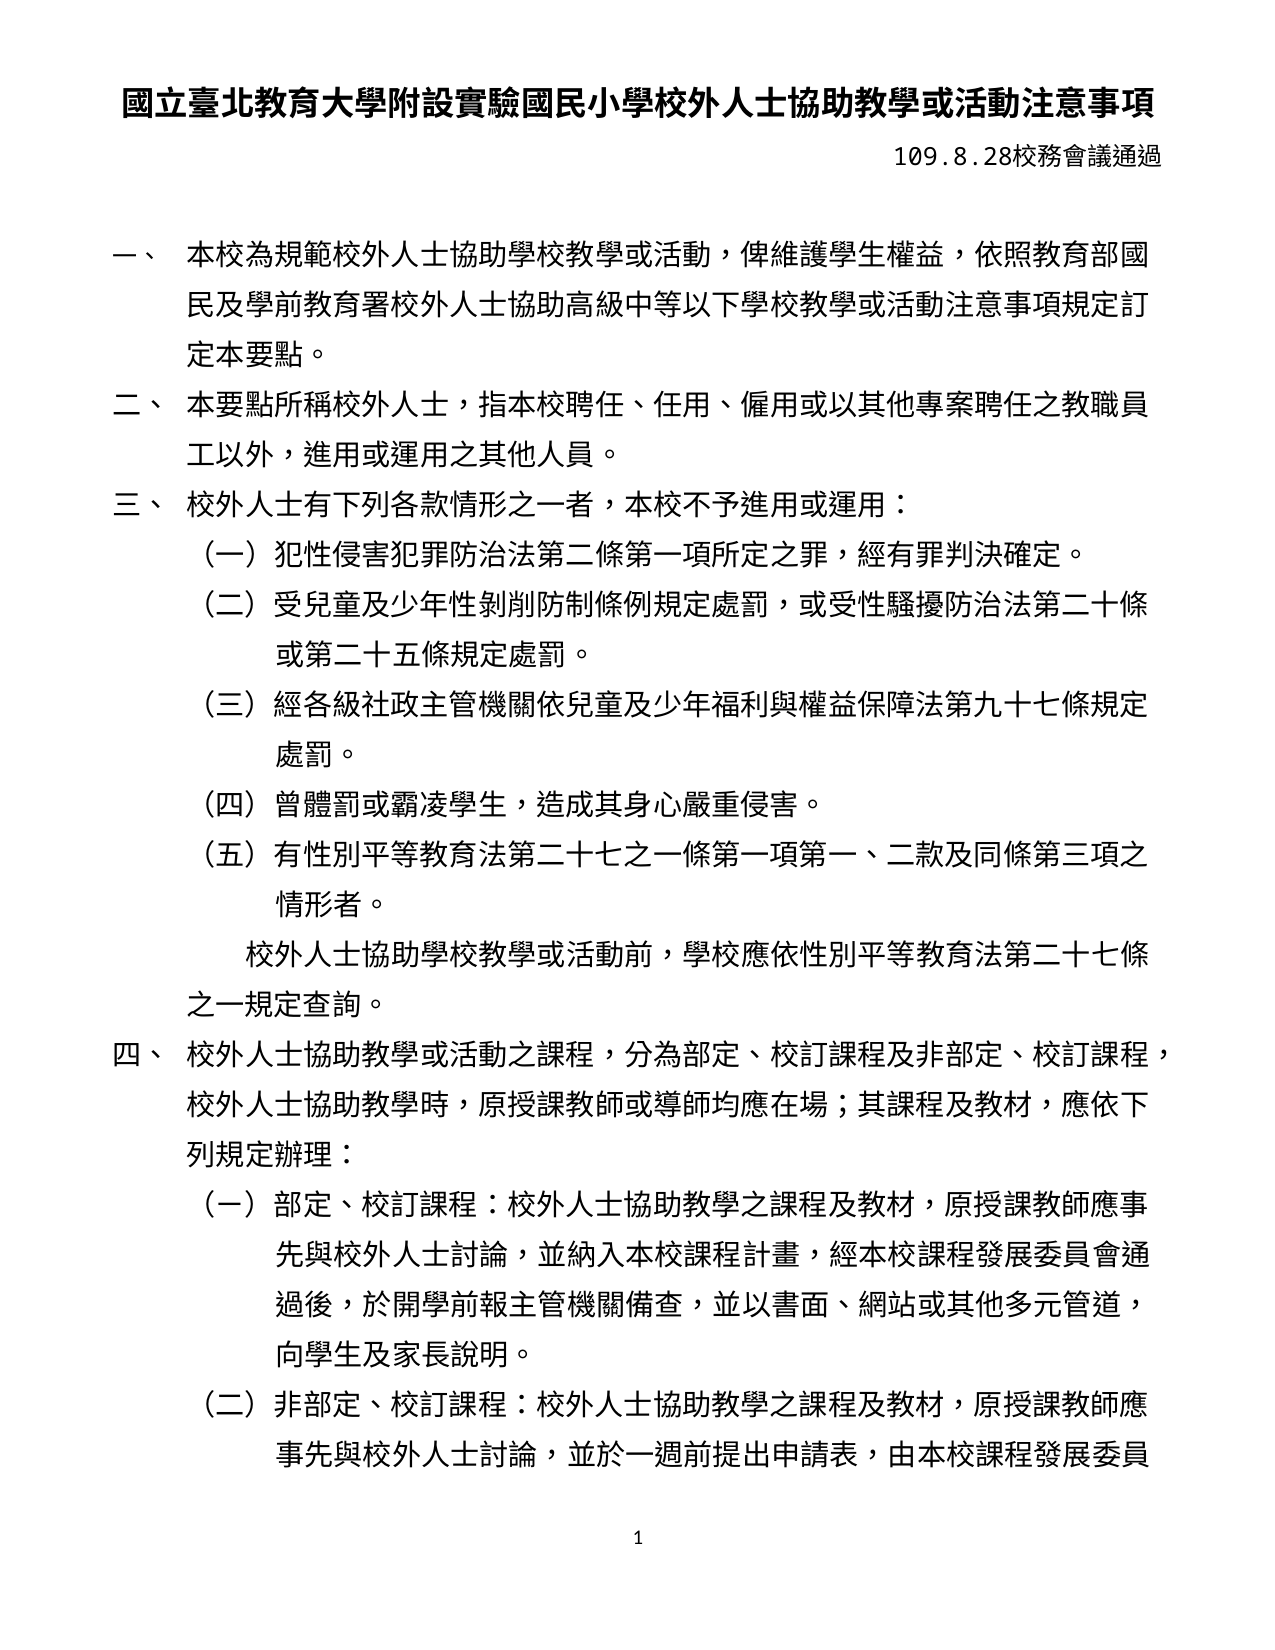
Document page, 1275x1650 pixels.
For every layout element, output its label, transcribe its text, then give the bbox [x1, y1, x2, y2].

text 校外人士協助學校教學或活動前，學校應依性別平等教育法第二十七條之一規定查詢。 [186, 925, 1162, 1025]
list 本校為規範校外人士協助學校教學或活動，俾維護學生權益，依照教育部國民及學前教育署校外人士協助高級中等以下學校教學或活動注意事項規定訂定本要點。 [112, 225, 1162, 375]
list 本要點所稱校外人士，指本校聘任、任用、僱用或以其他專案聘任之教職員工以外，進用或運用之其他人員。 [112, 375, 1162, 475]
text （二）受兒童及少年性剝削防制條例規定處罰，或受性騷擾防治法第二十條或第二十五條規定處罰。 [186, 575, 1162, 675]
text （五）有性別平等教育法第二十七之一條第一項第一、二款及同條第三項之情形者。 [186, 825, 1162, 925]
text 109.8.28校務會議通過 [186, 125, 1162, 175]
list 校外人士有下列各款情形之一者，本校不予進用或運用： [112, 475, 1162, 525]
text 國立臺北教育大學附設實驗國民小學校外人士協助教學或活動注意事項 [112, 75, 1162, 125]
text （四）曾體罰或霸凌學生，造成其身心嚴重侵害。 [186, 775, 1162, 825]
text （一）犯性侵害犯罪防治法第二條第一項所定之罪，經有罪判決確定。 [186, 525, 1162, 575]
list 校外人士協助教學或活動之課程，分為部定、校訂課程及非部定、校訂課程，校外人士協助教學時，原授課教師或導師均應在場；其課程及教材，應依下列規定辦理： [112, 1025, 1162, 1175]
text （三）經各級社政主管機關依兒童及少年福利與權益保障法第九十七條規定處罰。 [186, 675, 1162, 775]
text （二）非部定、校訂課程：校外人士協助教學之課程及教材，原授課教師應事先與校外人士討論，並於一週前提出申請表，由本校課程發展委員 [186, 1375, 1162, 1475]
text （ㄧ）部定、校訂課程：校外人士協助教學之課程及教材，原授課教師應事先與校外人士討論，並納入本校課程計畫，經本校課程發展委員會通過後，於開學前報主管機關備查，並以書面、網站或其他多元管道，向學生及家長說明。 [186, 1175, 1162, 1375]
